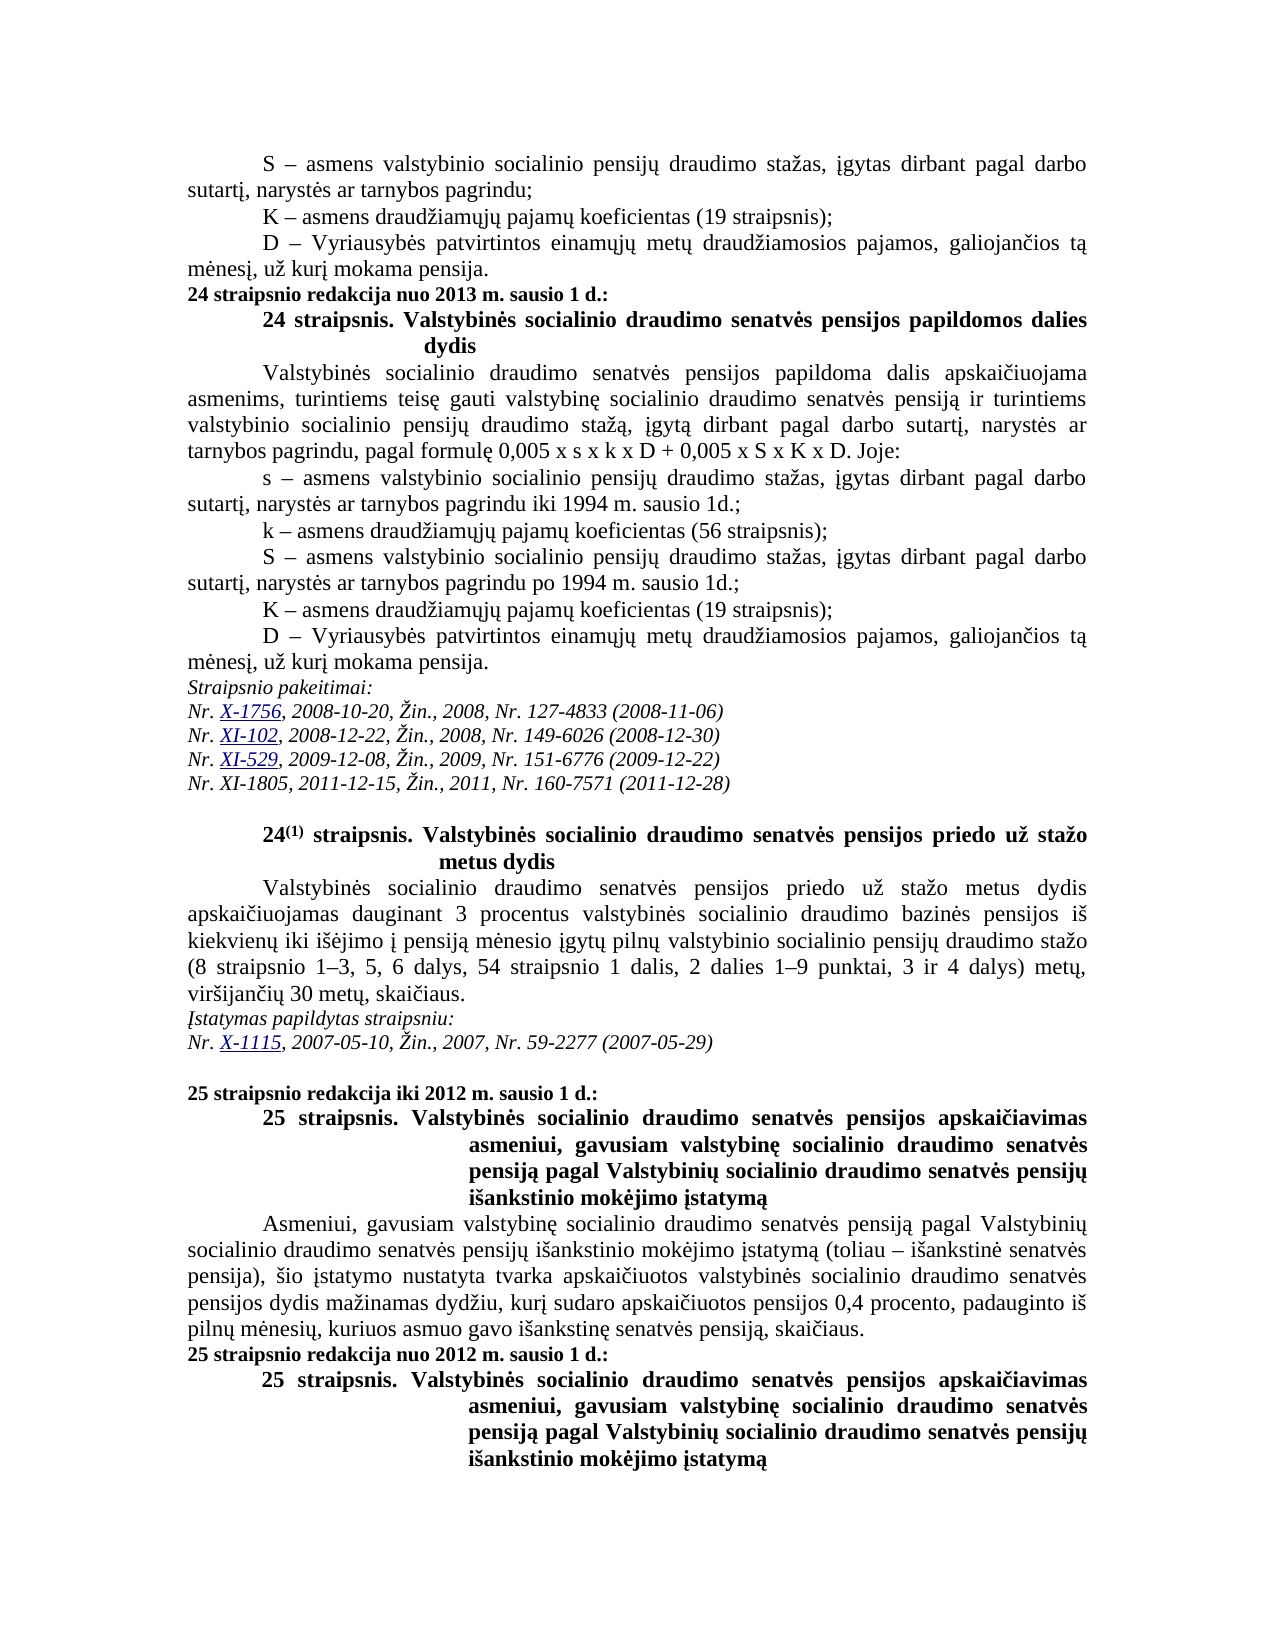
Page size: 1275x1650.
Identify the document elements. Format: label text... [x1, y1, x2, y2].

text 25 straipsnis. Valstybinės socialinio draudimo senatvės pensijos apskaičiavimas asmeniui, gavusiam valstybinę socialinio draudimo senatvės pensiją pagal Valstybinių socialinio draudimo senatvės pensijų išankstinio mokėjimo įstatymą [262, 1104, 1088, 1210]
text Nr. XI-102, 2008-12-22, Žin., 2008, Nr. 149-6026 (2008-12-30) [187, 723, 1087, 747]
text 25 straipsnio redakcija nuo 2012 m. sausio 1 d.: [187, 1342, 1088, 1366]
text 25 straipsnio redakcija iki 2012 m. sausio 1 d.: [187, 1080, 1088, 1104]
text k – asmens draudžiamųjų pajamų koeficientas (56 straipsnis); [187, 517, 1088, 543]
text D – Vyriausybės patvirtintos einamųjų metų draudžiamosios pajamos, galiojančios tą mėnesį, už kurį mokama pensija. [187, 229, 1088, 282]
text 24(1) straipsnis. Valstybinės socialinio draudimo senatvės pensijos priedo už stažo metus dydis [262, 821, 1088, 874]
text 25 straipsnis. Valstybinės socialinio draudimo senatvės pensijos apskaičiavimas asmeniui, gavusiam valstybinę socialinio draudimo senatvės pensiją pagal Valstybinių socialinio draudimo senatvės pensijų išankstinio mokėjimo įstatymą [261, 1366, 1088, 1471]
text Valstybinės socialinio draudimo senatvės pensijos priedo už stažo metus dydis apskaičiuojamas dauginant 3 procentus valstybinės socialinio draudimo bazinės pensijos iš kiekvienų iki išėjimo į pensiją mėnesio įgytų pilnų valstybinio socialinio pensijų draudimo stažo (8 straipsnio 1–3, 5, 6 dalys, 54 straipsnio 1 dalis, 2 dalies 1–9 punktai, 3 ir 4 dalys) metų, viršijančių 30 metų, skaičiaus. [187, 874, 1088, 1006]
text D – Vyriausybės patvirtintos einamųjų metų draudžiamosios pajamos, galiojančios tą mėnesį, už kurį mokama pensija. [187, 622, 1088, 675]
text Asmeniui, gavusiam valstybinę socialinio draudimo senatvės pensiją pagal Valstybinių socialinio draudimo senatvės pensijų išankstinio mokėjimo įstatymą (toliau – išankstinė senatvės pensija), šio įstatymo nustatyta tvarka apskaičiuotos valstybinės socialinio draudimo senatvės pensijos dydis mažinamas dydžiu, kurį sudaro apskaičiuotos pensijos 0,4 procento, padauginto iš pilnų mėnesių, kuriuos asmuo gavo išankstinę senatvės pensiją, skaičiaus. [187, 1210, 1088, 1342]
text Nr. X-1756, 2008-10-20, Žin., 2008, Nr. 127-4833 (2008-11-06) [187, 699, 1088, 723]
text K – asmens draudžiamųjų pajamų koeficientas (19 straipsnis); [187, 203, 1088, 229]
text Nr. X-1115, 2007-05-10, Žin., 2007, Nr. 59-2277 (2007-05-29) [187, 1030, 1088, 1054]
text s – asmens valstybinio socialinio pensijų draudimo stažas, įgytas dirbant pagal darbo sutartį, narystės ar tarnybos pagrindu iki 1994 m. sausio 1d.; [187, 464, 1088, 517]
text 24 straipsnio redakcija nuo 2013 m. sausio 1 d.: [187, 282, 1088, 306]
text Valstybinės socialinio draudimo senatvės pensijos papildoma dalis apskaičiuojama asmenims, turintiems teisę gauti valstybinę socialinio draudimo senatvės pensiją ir turintiems valstybinio socialinio pensijų draudimo stažą, įgytą dirbant pagal darbo sutartį, narystės ar tarnybos pagrindu, pagal formulę 0,005 x s x k x D + 0,005 x S x K x D. Joje: [187, 358, 1088, 464]
text Straipsnio pakeitimai: [187, 675, 1088, 699]
text Nr. XI-529, 2009-12-08, Žin., 2009, Nr. 151-6776 (2009-12-22) [187, 747, 1087, 771]
text S – asmens valstybinio socialinio pensijų draudimo stažas, įgytas dirbant pagal darbo sutartį, narystės ar tarnybos pagrindu; [187, 150, 1088, 203]
text Įstatymas papildytas straipsniu: [187, 1006, 1088, 1030]
text K – asmens draudžiamųjų pajamų koeficientas (19 straipsnis); [187, 596, 1088, 622]
text Nr. XI-1805, 2011-12-15, Žin., 2011, Nr. 160-7571 (2011-12-28) [187, 771, 1088, 795]
text 24 straipsnis. Valstybinės socialinio draudimo senatvės pensijos papildomos dalies dydis [262, 306, 1088, 358]
text S – asmens valstybinio socialinio pensijų draudimo stažas, įgytas dirbant pagal darbo sutartį, narystės ar tarnybos pagrindu po 1994 m. sausio 1d.; [187, 543, 1088, 596]
